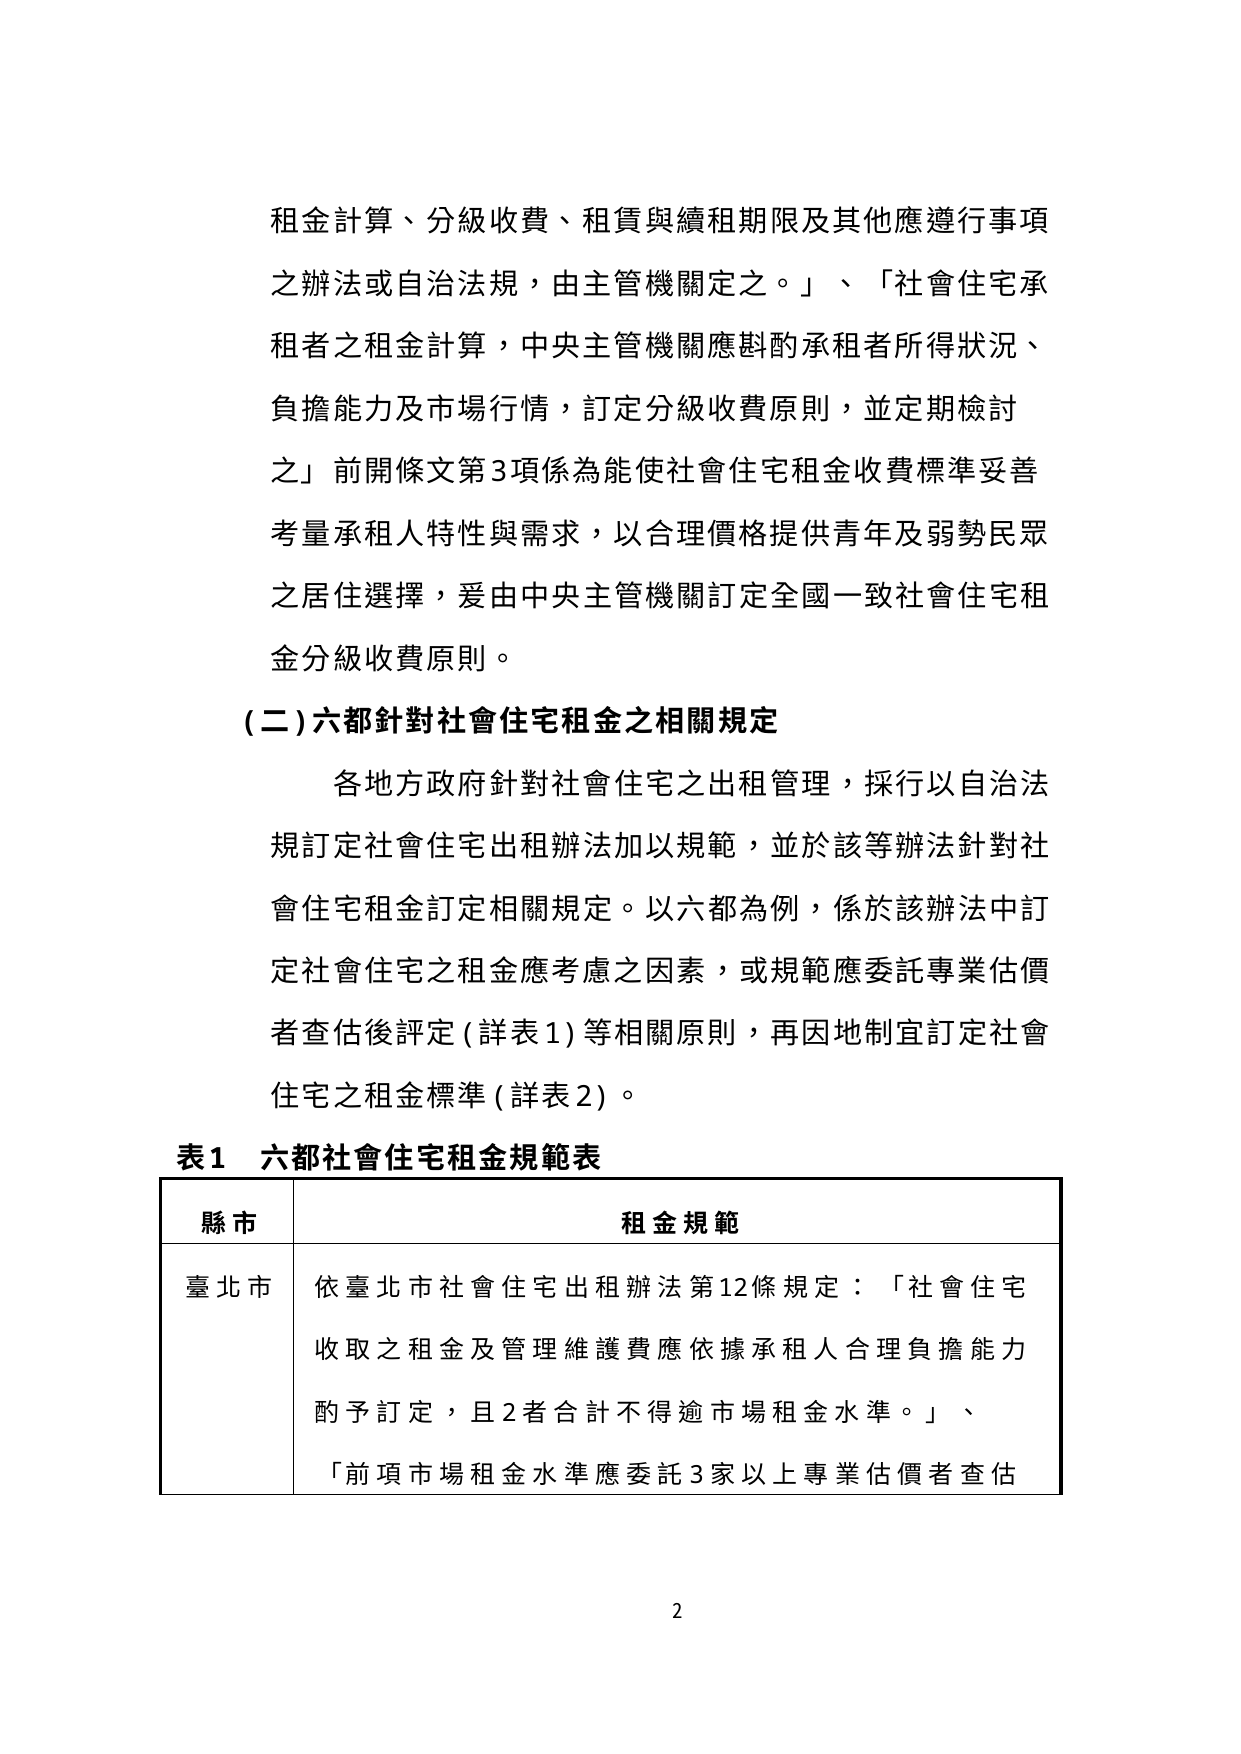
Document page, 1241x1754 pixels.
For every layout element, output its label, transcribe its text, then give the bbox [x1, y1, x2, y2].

text (二)六都針對社會住宅租金之相關規定 [234, 677, 1061, 740]
table_header 租金規範 [294, 1180, 1059, 1243]
table_cell 依臺北市社會住宅出租辦法第12條規定：「社會住宅收取之租金及管理維護費應依據承租人合理負擔能力酌予訂定，且2者合計不得逾市場租金水準。」、「前項市場租金水準應委託3家以上專業估價者查估 [294, 1244, 1059, 1494]
table_cell 臺北市 [162, 1244, 293, 1494]
text 表1 六都社會住宅租金規範表 [176, 1115, 1061, 1177]
text 各地方政府針對社會住宅之出租管理，採行以自治法規訂定社會住宅出租辦法加以規範，並於該等辦法針對社會住宅租金訂定相關規定。以六都為例，係於該辦法中訂定社會住宅之租金應考慮之因素，或規範應委託專業估價者查估後評定(詳表1)等相關原則，再因地制宜訂定社會住宅之租金標準(詳表2)。 [264, 740, 1061, 1115]
text 依住宅法第25條第1項至第3項：「社會住宅承租者，應以無自有住宅或一定所得、一定財產標準以下之家庭或個人為限。」、「前項社會住宅承租者之申請資格、程序、租金計算、分級收費、租賃與續租期限及其他應遵行事項之辦法或自治法規，由主管機關定之。」、「社會住宅承租者之租金計算，中央主管機關應斟酌承租者所得狀況、負擔能力及市場行情，訂定分級收費原則，並定期檢討之」前開條文第3項係為能使社會住宅租金收費標準妥善考量承租人特性與需求，以合理價格提供青年及弱勢民眾之居住選擇，爰由中央主管機關訂定全國一致社會住宅租金分級收費原則。 [264, 177, 1061, 677]
table_header 縣市 [162, 1180, 293, 1243]
